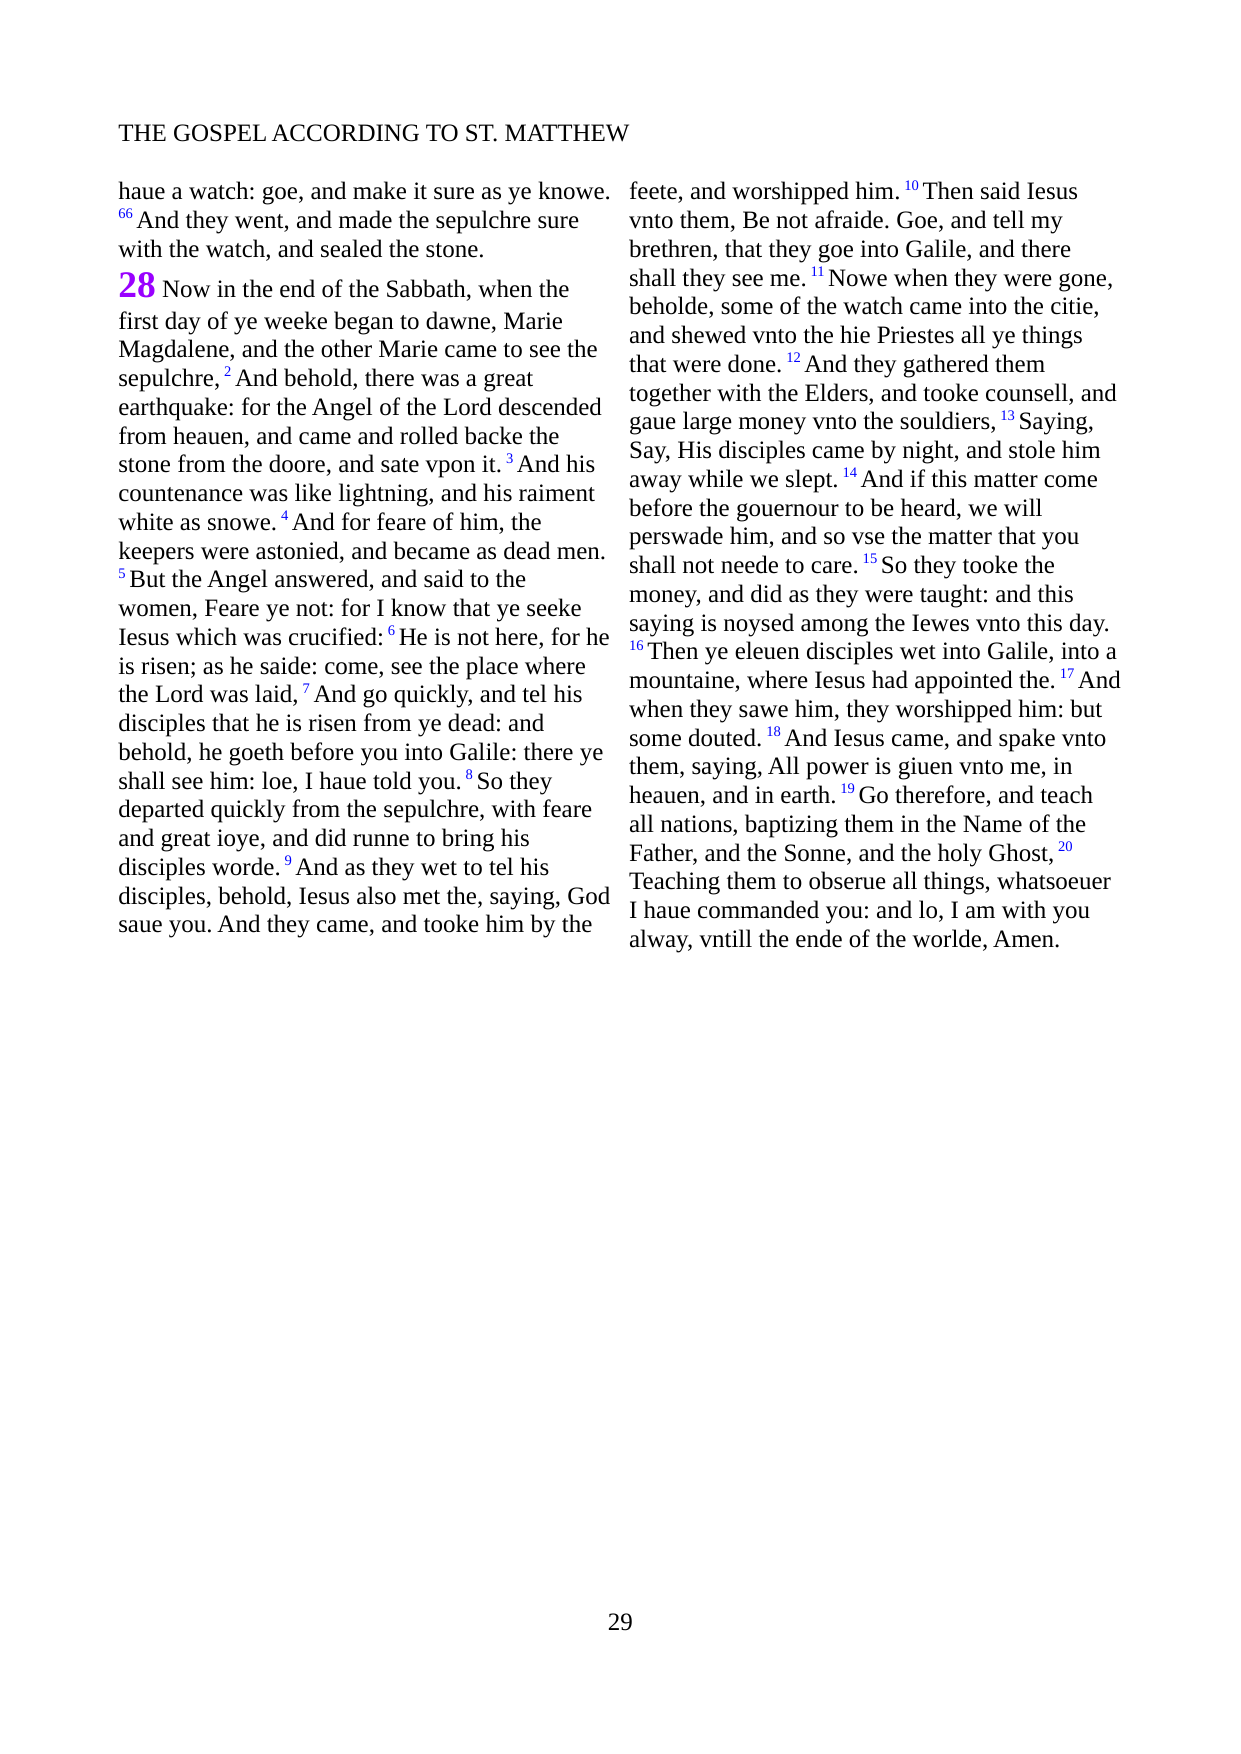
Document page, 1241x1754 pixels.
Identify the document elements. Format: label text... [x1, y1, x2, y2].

text feete, and worshipped him. 10 Then said Iesus vnto them, Be not afraide. Goe, and tell my brethren, that they goe into Galile, and there shall they see me. 11 Nowe when they were gone, beholde, some of the watch came into the citie, and shewed vnto the hie Priestes all ye things that were done. 12 And they gathered them together with the Elders, and tooke counsell, and gaue large money vnto the souldiers, 13 Saying, Say, His disciples came by night, and stole him away while we slept. 14 And if this matter come before the gouernour to be heard, we will perswade him, and so vse the matter that you shall not neede to care. 15 So they tooke the money, and did as they were taught: and this saying is noysed among the Iewes vnto this day. 16 Then ye eleuen disciples wet into Galile, into a mountaine, where Iesus had appointed the. 17 And when they sawe him, they worshipped him: but some douted. 18 And Iesus came, and spake vnto them, saying, All power is giuen vnto me, in heauen, and in earth. 19 Go therefore, and teach all nations, baptizing them in the Name of the Father, and the Sonne, and the holy Ghost, 20 Teaching them to obserue all things, whatsoeuer I haue commanded you: and lo, I am with you alway, vntill the ende of the worlde, Amen. [629, 176, 1122, 953]
text haue a watch: goe, and make it sure as ye knowe. 66 And they went, and made the sepulchre sure with the watch, and sealed the stone. [118, 176, 611, 263]
text 28 Now in the end of the Sabbath, when the first day of ye weeke began to dawne, Marie Magdalene, and the other Marie came to see the sepulchre, 2 And behold, there was a great earthquake: for the Angel of the Lord descended from heauen, and came and rolled backe the stone from the doore, and sate vpon it. 3 And his countenance was like lightning, and his raiment white as snowe. 4 And for feare of him, the keepers were astonied, and became as dead men. 5 But the Angel answered, and said to the women, Feare ye not: for I know that ye seeke Iesus which was crucified: 6 He is not here, for he is risen; as he saide: come, see the place where the Lord was laid, 7 And go quickly, and tel his disciples that he is risen from ye dead: and behold, he goeth before you into Galile: there ye shall see him: loe, I haue told you. 8 So they departed quickly from the sepulchre, with feare and great ioye, and did runne to bring his disciples worde. 9 And as they wet to tel his disciples, behold, Iesus also met the, saying, God saue you. And they came, and tooke him by the [118, 263, 611, 938]
